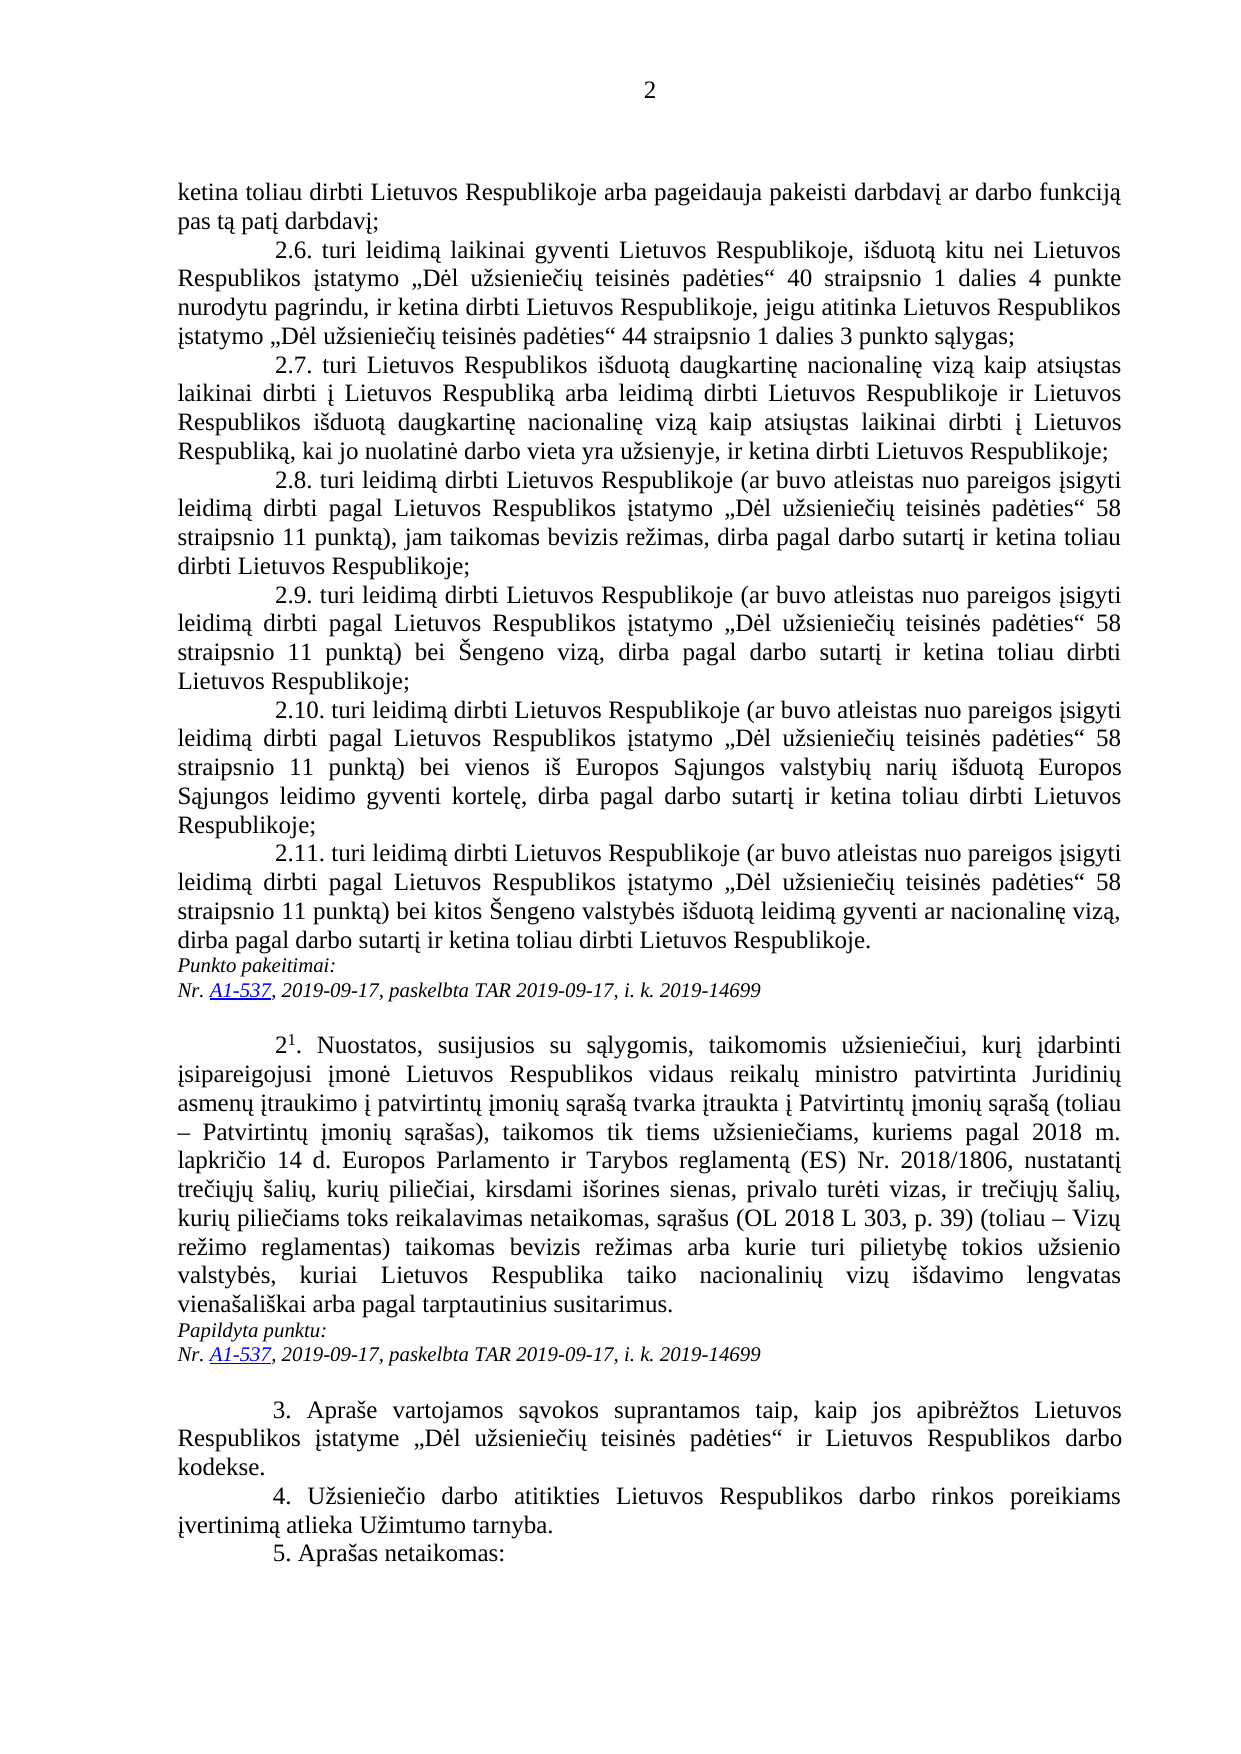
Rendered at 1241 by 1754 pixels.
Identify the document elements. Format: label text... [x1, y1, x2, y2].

text 2.7. turi Lietuvos Respublikos išduotą daugkartinę nacionalinę vizą kaip atsiųstas laikinai dirbti į Lietuvos Respubliką arba leidimą dirbti Lietuvos Respublikoje ir Lietuvos Respublikos išduotą daugkartinę nacionalinę vizą kaip atsiųstas laikinai dirbti į Lietuvos Respubliką, kai jo nuolatinė darbo vieta yra užsienyje, ir ketina dirbti Lietuvos Respublikoje; [177, 350, 1122, 465]
text 3. Apraše vartojamos sąvokos suprantamos taip, kaip jos apibrėžtos Lietuvos Respublikos įstatyme „Dėl užsieniečių teisinės padėties“ ir Lietuvos Respublikos darbo kodekse. [177, 1395, 1122, 1481]
text 2.10. turi leidimą dirbti Lietuvos Respublikoje (ar buvo atleistas nuo pareigos įsigyti leidimą dirbti pagal Lietuvos Respublikos įstatymo „Dėl užsieniečių teisinės padėties“ 58 straipsnio 11 punktą) bei vienos iš Europos Sąjungos valstybių narių išduotą Europos Sąjungos leidimo gyventi kortelę, dirba pagal darbo sutartį ir ketina toliau dirbti Lietuvos Respublikoje; [177, 695, 1122, 838]
text 5. Aprašas netaikomas: [177, 1538, 1122, 1567]
text Nr. A1-537, 2019-09-17, paskelbta TAR 2019-09-17, i. k. 2019-14699 [177, 977, 1122, 1002]
text Punkto pakeitimai: [177, 953, 1122, 977]
text 2.8. turi leidimą dirbti Lietuvos Respublikoje (ar buvo atleistas nuo pareigos įsigyti leidimą dirbti pagal Lietuvos Respublikos įstatymo „Dėl užsieniečių teisinės padėties“ 58 straipsnio 11 punktą), jam taikomas bevizis režimas, dirba pagal darbo sutartį ir ketina toliau dirbti Lietuvos Respublikoje; [177, 465, 1122, 580]
text 21. Nuostatos, susijusios su sąlygomis, taikomomis užsieniečiui, kurį įdarbinti įsipareigojusi įmonė Lietuvos Respublikos vidaus reikalų ministro patvirtinta Juridinių asmenų įtraukimo į patvirtintų įmonių sąrašą tvarka įtraukta į Patvirtintų įmonių sąrašą (toliau – Patvirtintų įmonių sąrašas), taikomos tik tiems užsieniečiams, kuriems pagal 2018 m. lapkričio 14 d. Europos Parlamento ir Tarybos reglamentą (ES) Nr. 2018/1806, nustatantį trečiųjų šalių, kurių piliečiai, kirsdami išorines sienas, privalo turėti vizas, ir trečiųjų šalių, kurių piliečiams toks reikalavimas netaikomas, sąrašus (OL 2018 L 303, p. 39) (toliau – Vizų režimo reglamentas) taikomas bevizis režimas arba kurie turi pilietybę tokios užsienio valstybės, kuriai Lietuvos Respublika taiko nacionalinių vizų išdavimo lengvatas vienašališkai arba pagal tarptautinius susitarimus. [177, 1030, 1122, 1318]
text 2.11. turi leidimą dirbti Lietuvos Respublikoje (ar buvo atleistas nuo pareigos įsigyti leidimą dirbti pagal Lietuvos Respublikos įstatymo „Dėl užsieniečių teisinės padėties“ 58 straipsnio 11 punktą) bei kitos Šengeno valstybės išduotą leidimą gyventi ar nacionalinę vizą, dirba pagal darbo sutartį ir ketina toliau dirbti Lietuvos Respublikoje. [177, 838, 1122, 953]
text 2.9. turi leidimą dirbti Lietuvos Respublikoje (ar buvo atleistas nuo pareigos įsigyti leidimą dirbti pagal Lietuvos Respublikos įstatymo „Dėl užsieniečių teisinės padėties“ 58 straipsnio 11 punktą) bei Šengeno vizą, dirba pagal darbo sutartį ir ketina toliau dirbti Lietuvos Respublikoje; [177, 580, 1122, 695]
text Papildyta punktu: [177, 1318, 1122, 1342]
text Nr. A1-537, 2019-09-17, paskelbta TAR 2019-09-17, i. k. 2019-14699 [177, 1342, 1122, 1366]
text 2.6. turi leidimą laikinai gyventi Lietuvos Respublikoje, išduotą kitu nei Lietuvos Respublikos įstatymo „Dėl užsieniečių teisinės padėties“ 40 straipsnio 1 dalies 4 punkte nurodytu pagrindu, ir ketina dirbti Lietuvos Respublikoje, jeigu atitinka Lietuvos Respublikos įstatymo „Dėl užsieniečių teisinės padėties“ 44 straipsnio 1 dalies 3 punkto sąlygas; [177, 235, 1122, 350]
text ketina toliau dirbti Lietuvos Respublikoje arba pageidauja pakeisti darbdavį ar darbo funkciją pas tą patį darbdavį; [177, 177, 1122, 235]
text 4. Užsieniečio darbo atitikties Lietuvos Respublikos darbo rinkos poreikiams įvertinimą atlieka Užimtumo tarnyba. [177, 1481, 1122, 1538]
